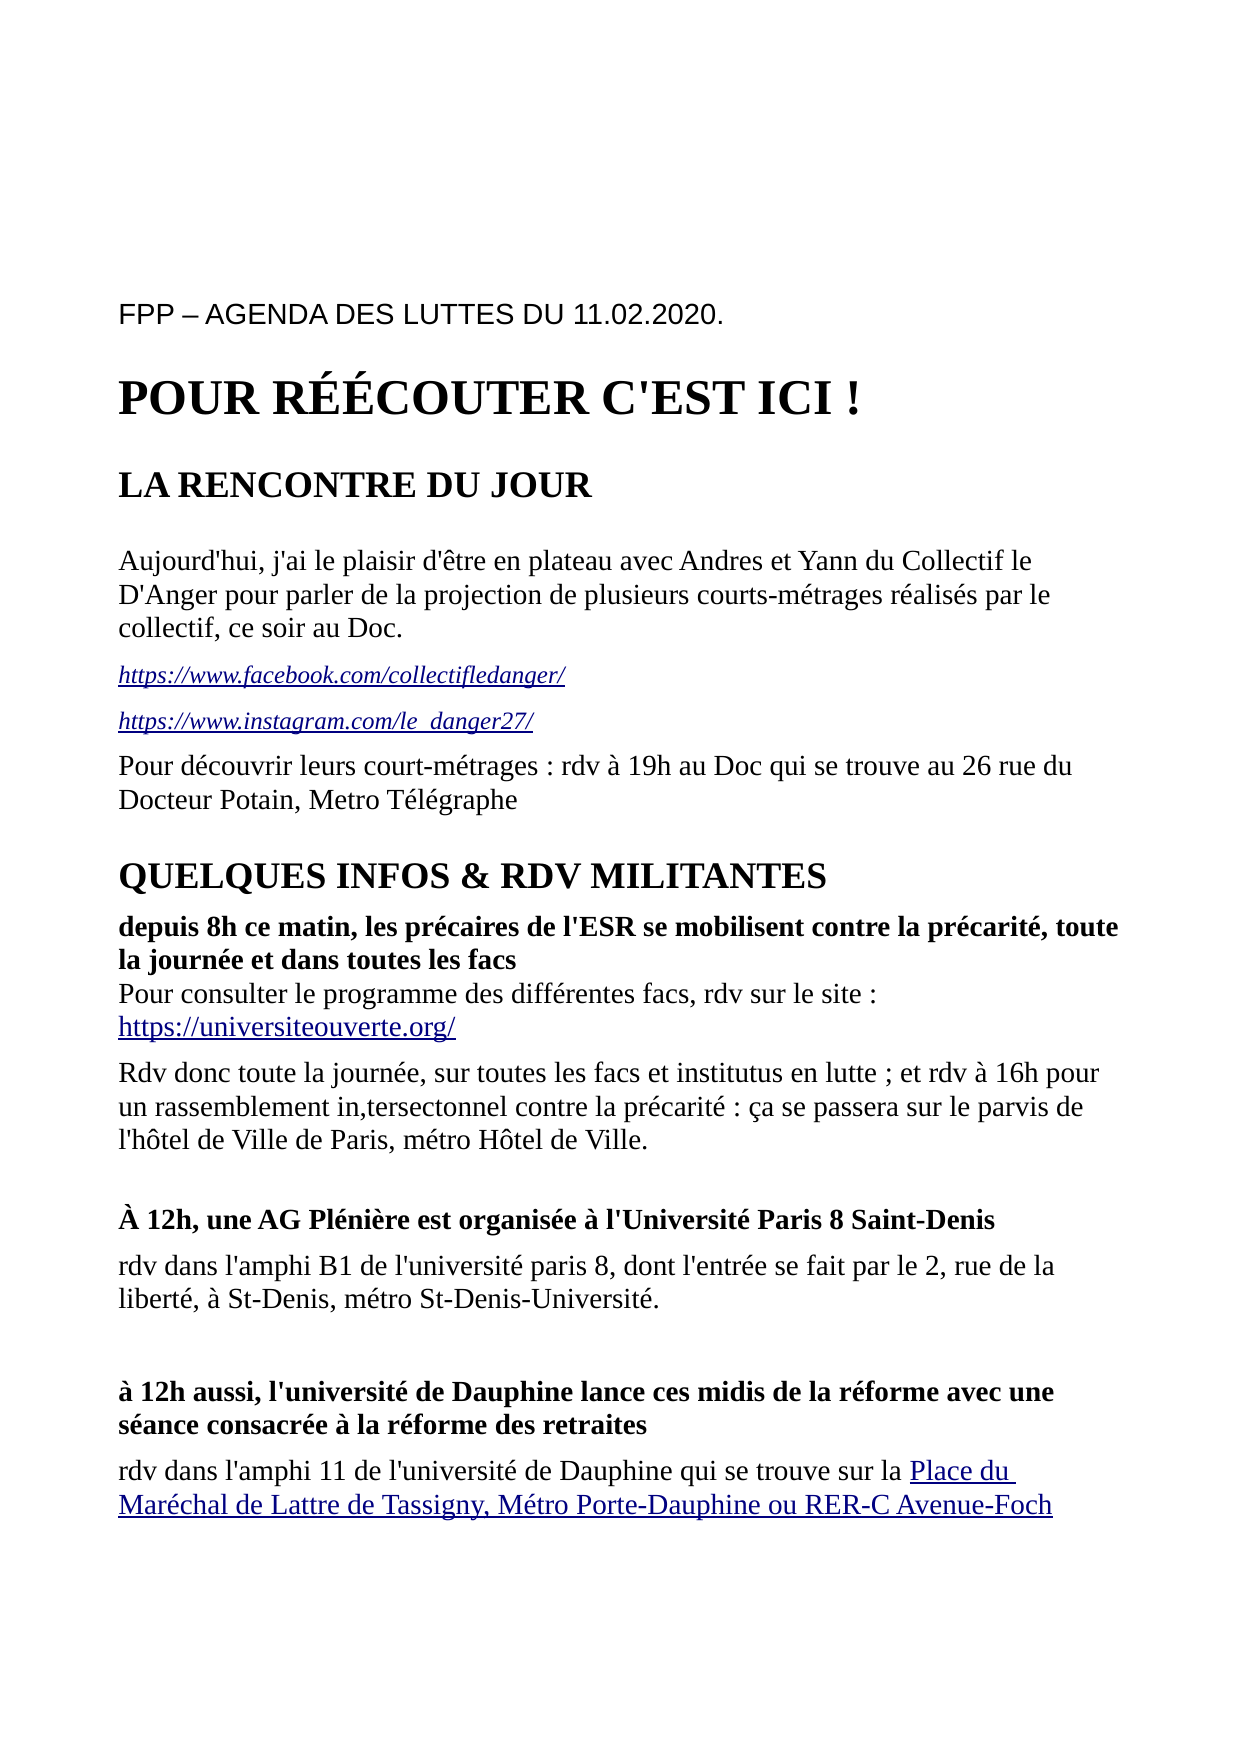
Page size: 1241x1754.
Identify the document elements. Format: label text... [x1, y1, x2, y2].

text rdv dans l'amphi 11 de l'université de Dauphine qui se trouve sur la Place du Maréchal de Lattre de Tassigny, Métro Porte-Dauphine ou RER-C Avenue-Foch‎ [118, 1453, 1122, 1520]
text Rdv donc toute la journée, sur toutes les facs et institutus en lutte ; et rdv à 16h pour un rassemblement in,tersectonnel contre la précarité : ça se passera sur le parvis de l'hôtel de Ville de Paris, métro Hôtel de Ville. [118, 1055, 1122, 1189]
subtitle QUELQUES INFOS & RDV MILITANTES [118, 853, 1122, 896]
subtitle Aujourd'hui, j'ai le plaisir d'être en plateau avec Andres et Yann du Collectif le D'Anger pour parler de la projection de plusieurs courts-métrages réalisés par le collectif, ce soir au Doc. [118, 543, 1122, 644]
text rdv dans l'amphi B1 de l'université paris 8, dont l'entrée se fait par le 2, rue de la liberté, à St-Denis, métro St-Denis-Université. [118, 1248, 1122, 1315]
text https://www.instagram.com/le_danger27/ [118, 702, 1122, 736]
text À 12h, une AG Plénière est organisée à l'Université Paris 8 Saint-Denis [118, 1202, 1122, 1236]
text à 12h aussi, l'université de Dauphine lance ces midis de la réforme avec une séance consacrée à la réforme des retraites [118, 1374, 1122, 1441]
subtitle POUR RÉÉCOUTER C'EST ICI ! [118, 368, 1122, 425]
subtitle LA RENCONTRE DU JOUR [118, 463, 1122, 506]
text depuis 8h ce matin, les précaires de l'ESR se mobilisent contre la précarité, toute la journée et dans toutes les facs [118, 909, 1122, 976]
text Pour consulter le programme des différentes facs, rdv sur le site : https://universiteouverte.org/ [118, 976, 1122, 1043]
text https://www.facebook.com/collectifledanger/ [118, 656, 1122, 690]
subtitle Ma [411, 143, 1122, 177]
text Pour découvrir leurs court-métrages : rdv à 19h au Doc qui se trouve au 26 rue du Docteur Potain, Metro Télégraphe [118, 748, 1122, 816]
subtitle FPP – AGENDA DES LUTTES DU 11.02.2020. [118, 297, 1122, 330]
